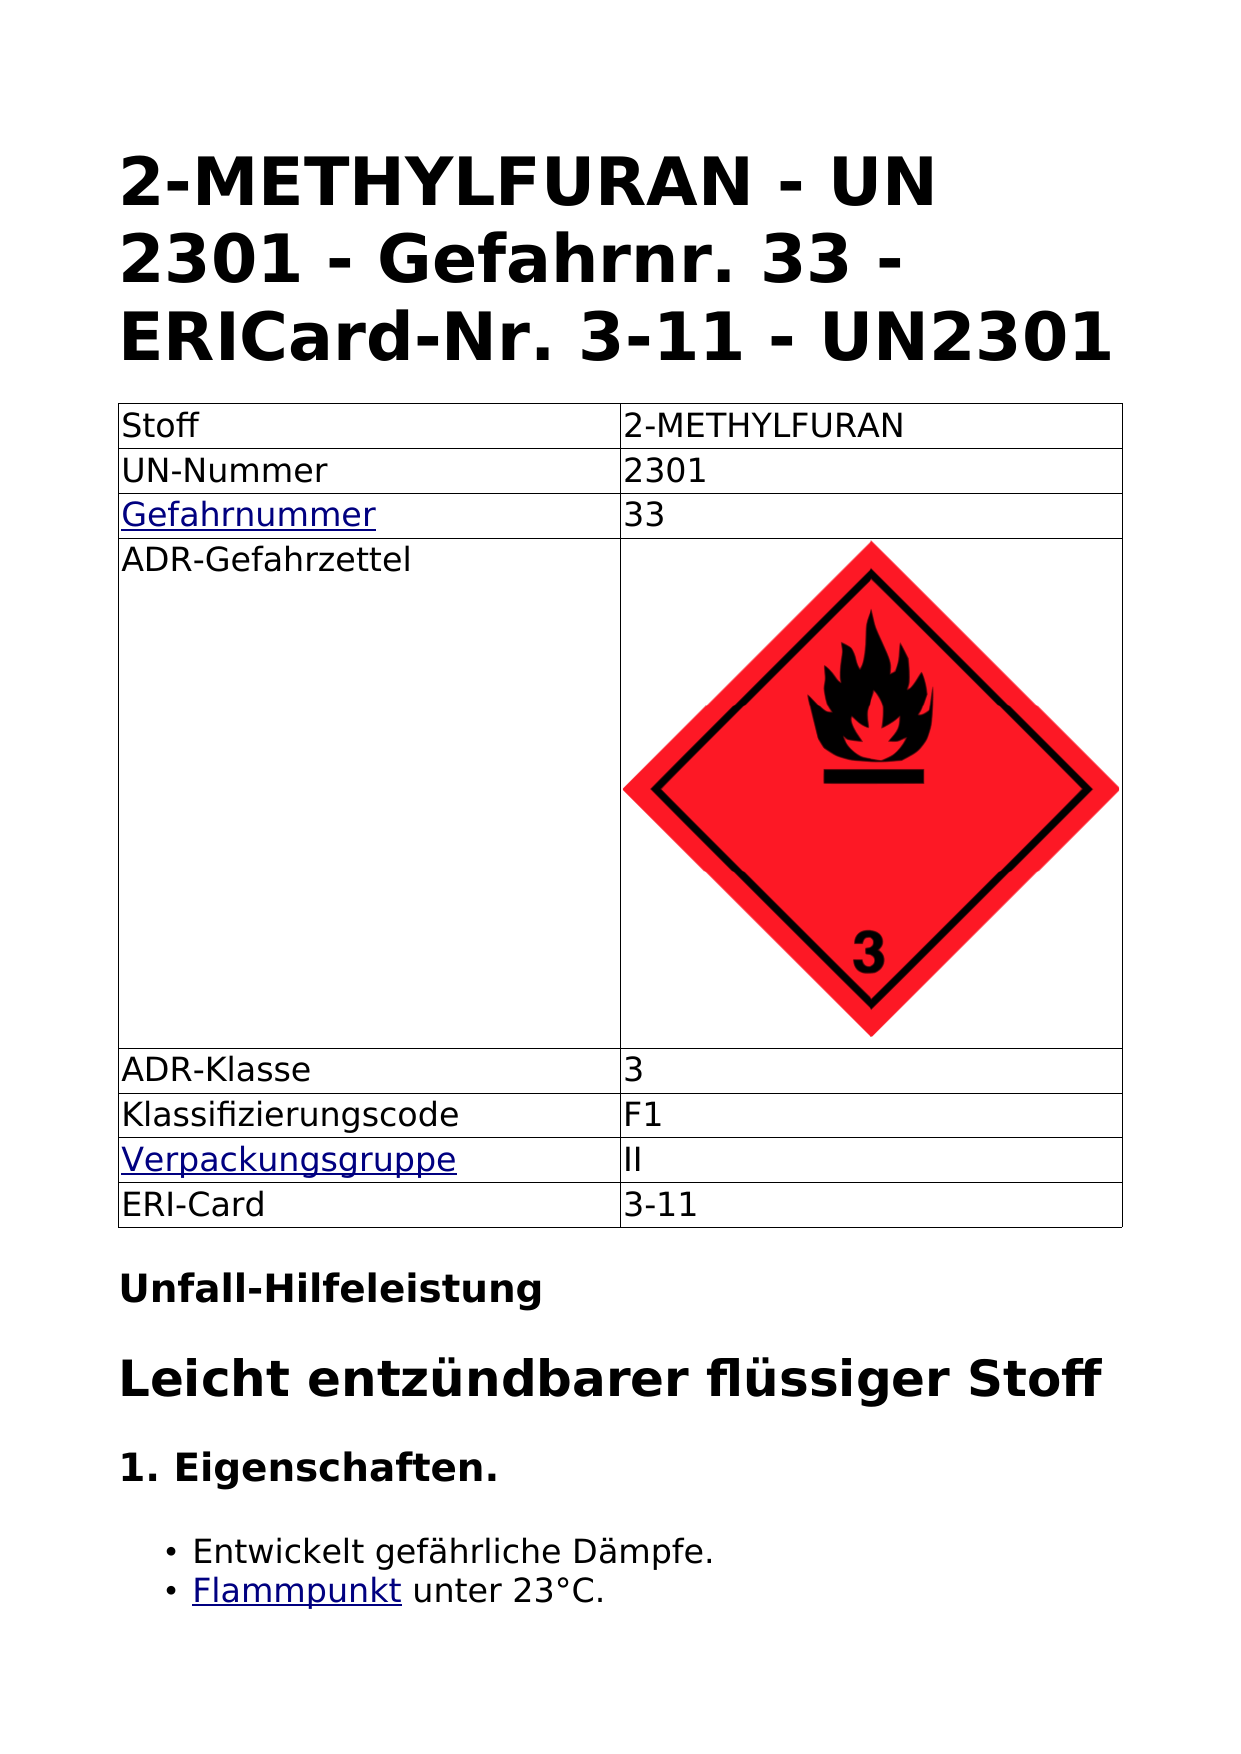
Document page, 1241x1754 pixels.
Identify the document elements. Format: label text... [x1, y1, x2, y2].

table_cell ADR-Gefahrzettel [119, 539, 620, 1048]
table_cell II [621, 1138, 1122, 1182]
table_cell Gefahrnummer [119, 494, 620, 538]
table_cell Verpackungsgruppe [119, 1138, 620, 1182]
table_cell 3 [621, 1049, 1122, 1092]
table_header 2-METHYLFURAN [621, 404, 1122, 448]
table_cell ADR-Klasse [119, 1049, 620, 1092]
table_cell 33 [621, 494, 1122, 538]
picture [622, 540, 1120, 1037]
subtitle Leicht entzündbarer flüssiger Stoff [118, 1349, 1122, 1408]
subtitle 2-METHYLFURAN - UN 2301 - Gefahrnr. 33 - ERICard-Nr. 3-11 - UN2301 [118, 143, 1122, 376]
table_cell UN-Nummer [119, 449, 620, 493]
table_cell ERI-Card [119, 1183, 620, 1227]
table_cell F1 [621, 1094, 1122, 1137]
table_cell [621, 539, 1122, 1048]
table_cell 3-11 [621, 1183, 1122, 1227]
list Entwickelt gefährliche Dämpfe. [177, 1532, 1122, 1571]
table_cell Klassifizierungscode [119, 1094, 620, 1137]
list Flammpunkt unter 23°C. [177, 1571, 1122, 1610]
table_header Stoff [119, 404, 620, 448]
table_cell 2301 [621, 449, 1122, 493]
subtitle 1. Eigenschaften. [118, 1445, 1122, 1490]
subtitle Unfall-Hilfeleistung [118, 1267, 1122, 1312]
